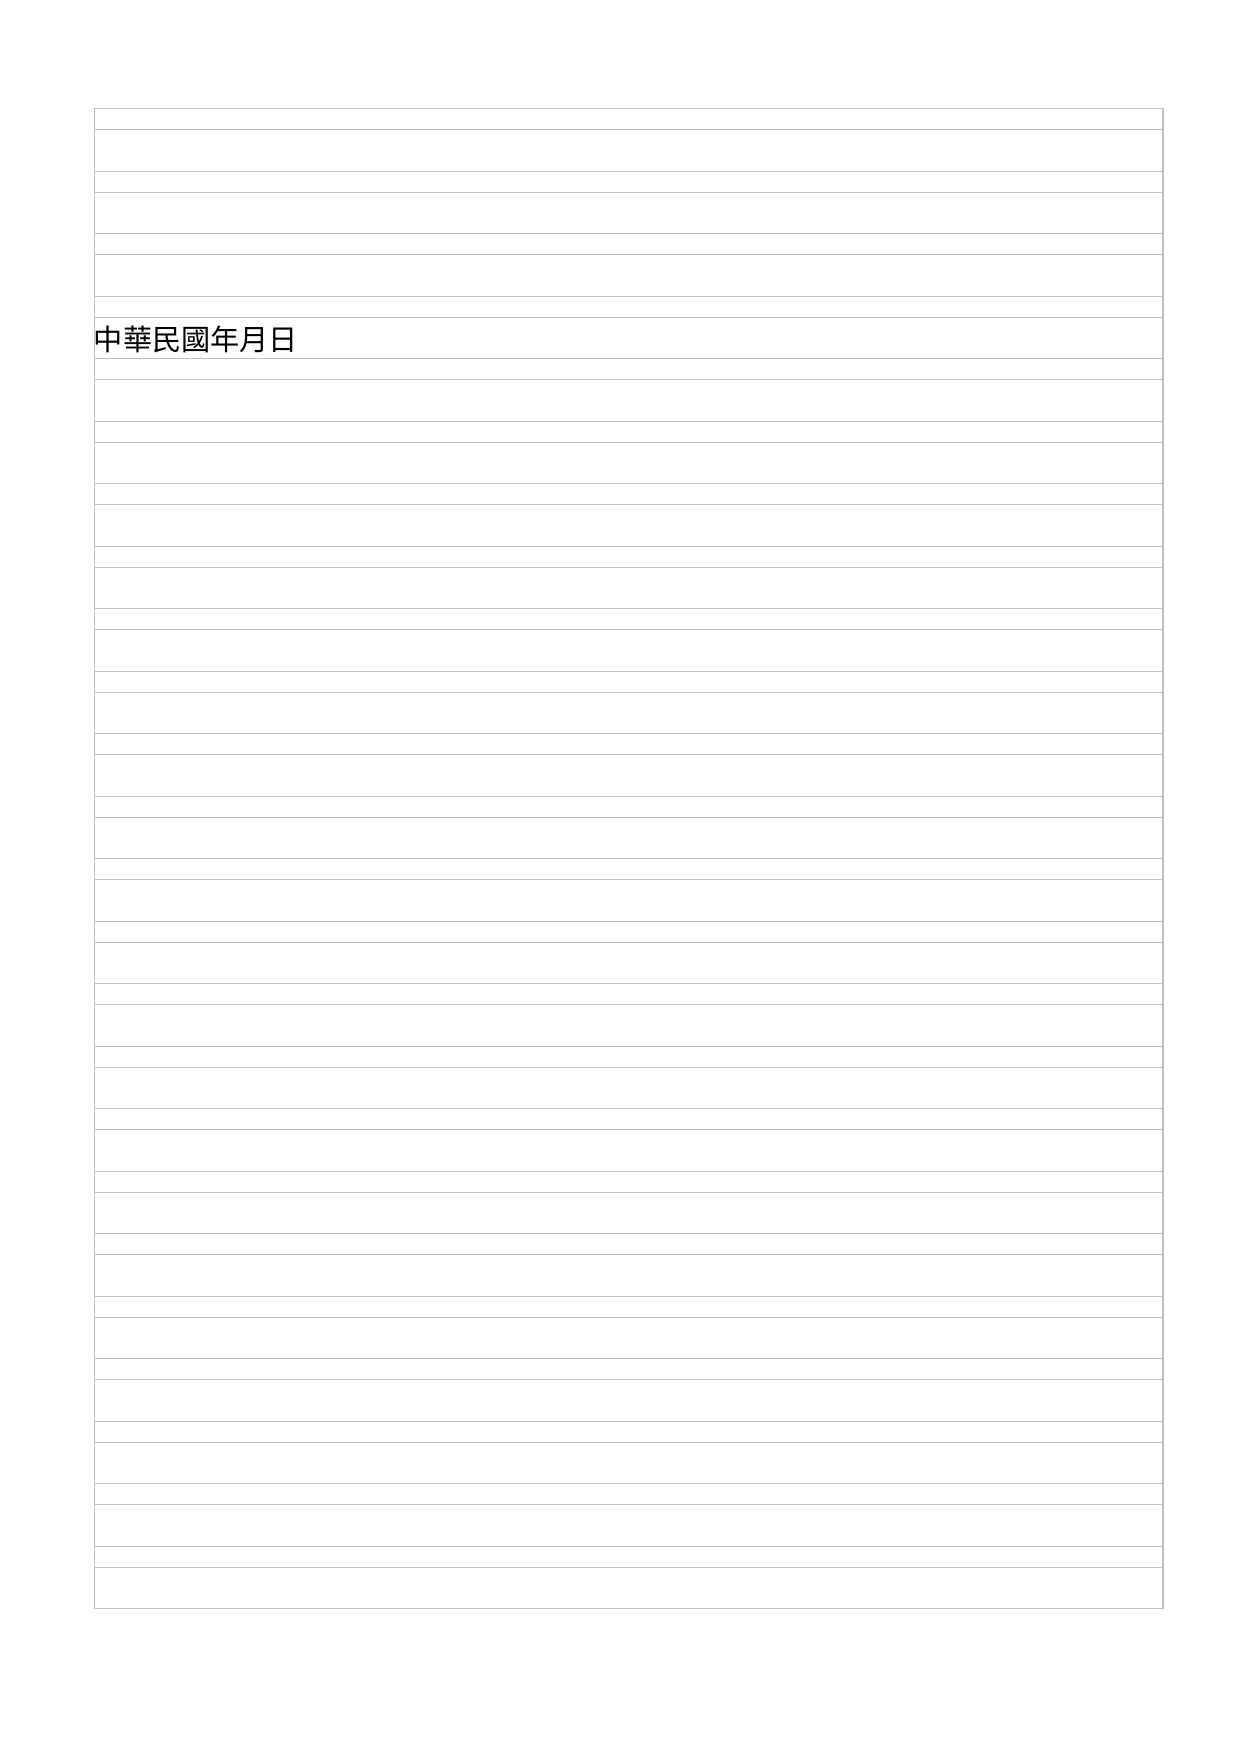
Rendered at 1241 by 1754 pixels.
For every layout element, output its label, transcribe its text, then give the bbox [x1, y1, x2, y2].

text [95, 297, 1160, 317]
text 中華民國年月日 [95, 318, 1160, 358]
